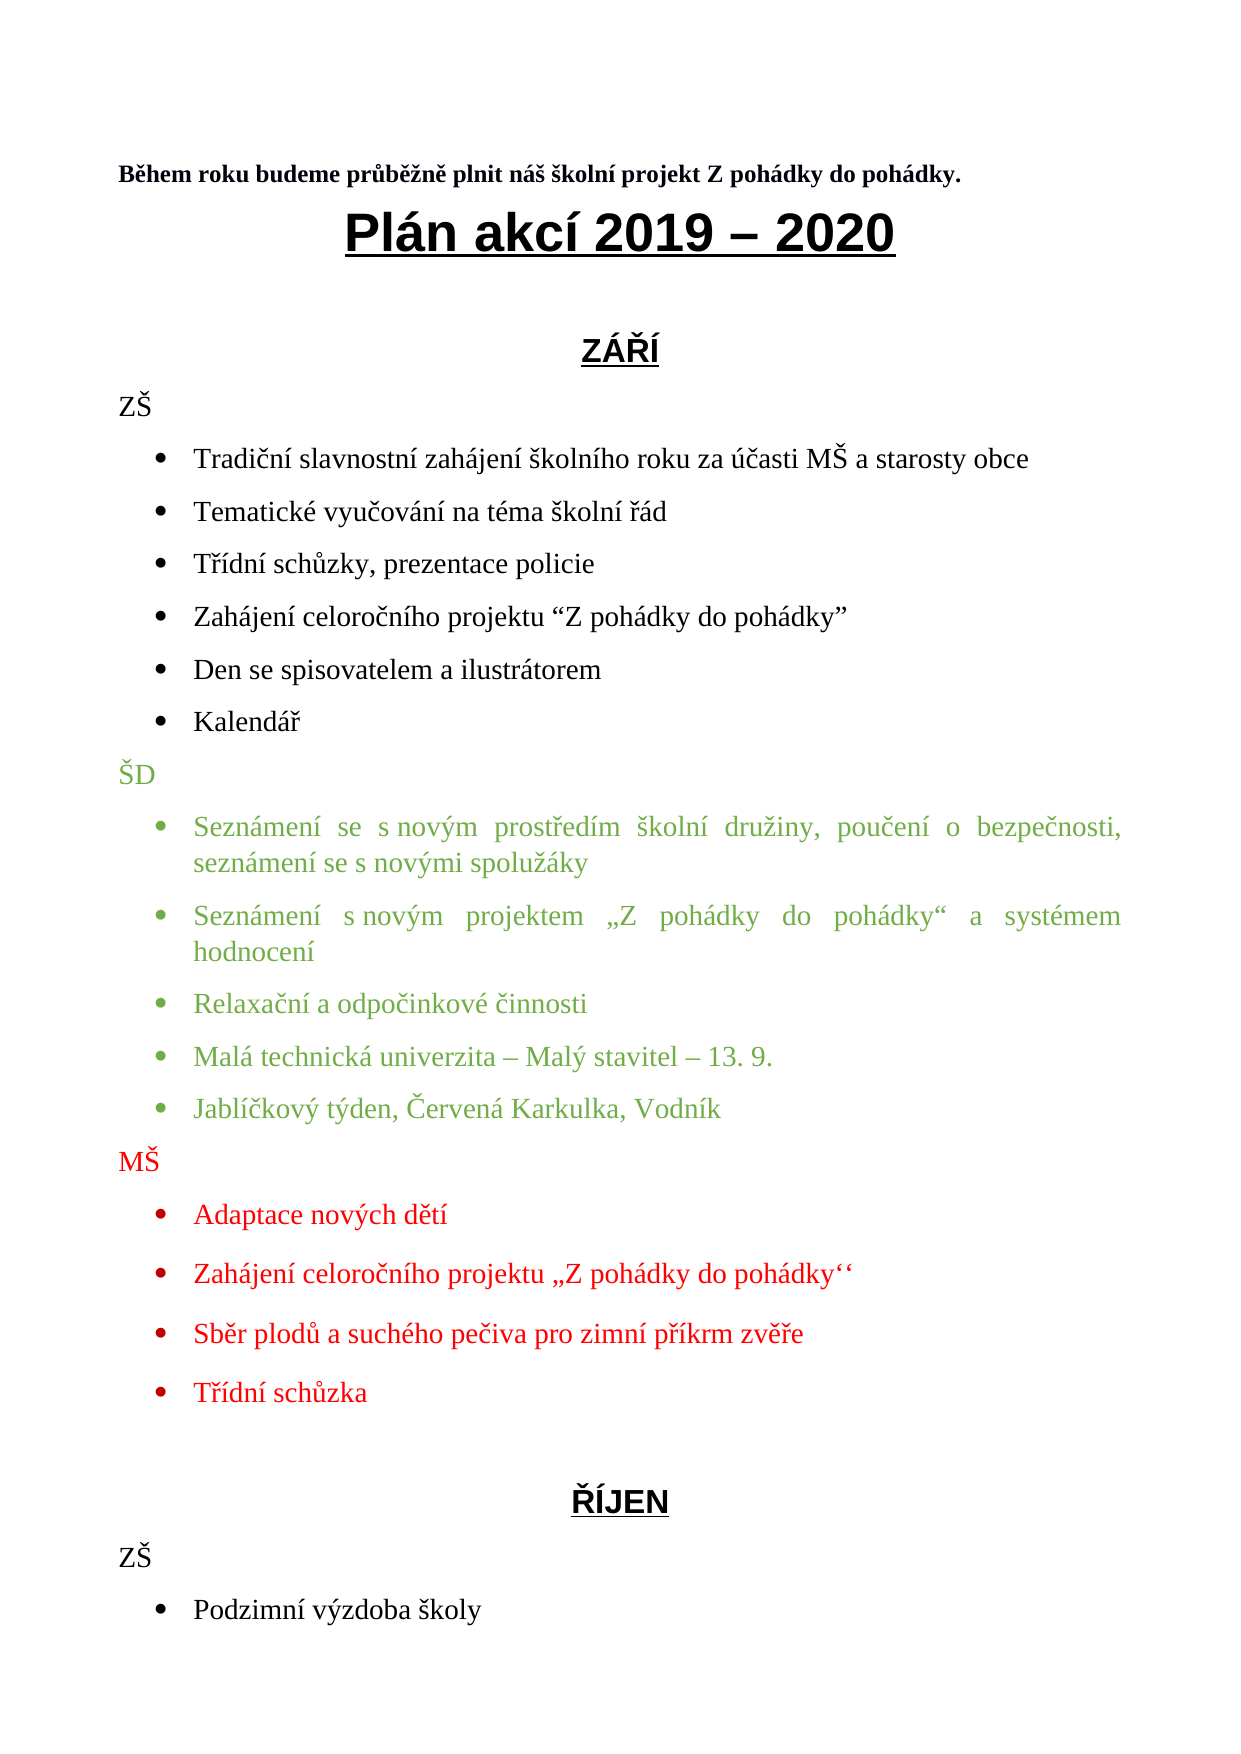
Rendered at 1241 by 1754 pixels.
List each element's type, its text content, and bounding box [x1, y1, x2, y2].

list Adaptace nových dětí [156, 1197, 1122, 1230]
list Relaxační a odpočinkové činnosti [156, 986, 1122, 1020]
list Sběr plodů a suchého pečiva pro zimní příkrm zvěře [156, 1316, 1122, 1349]
list Podzimní výzdoba školy [156, 1592, 1122, 1626]
list Zahájení celoročního projektu “Z pohádky do pohádky” [156, 599, 1122, 633]
text Během roku budeme průběžně plnit náš školní projekt Z pohádky do pohádky. [118, 159, 1122, 188]
text ZŠ [118, 1540, 1122, 1573]
list Malá technická univerzita – Malý stavitel – 13. 9. [156, 1039, 1122, 1073]
list Tradiční slavnostní zahájení školního roku za účasti MŠ a starosty obce [156, 441, 1122, 475]
list Zahájení celoročního projektu „Z pohádky do pohádky‘‘ [156, 1256, 1122, 1290]
list Seznámení s novým projektem „Z pohádky do pohádky“ a systémem hodnocení [156, 898, 1122, 967]
text ŠD [118, 757, 1122, 791]
list Jablíčkový týden, Červená Karkulka, Vodník [156, 1092, 1122, 1125]
list Seznámení se s novým prostředím školní družiny, poučení o bezpečnosti, seznámení se s novými spolužáky [156, 809, 1122, 879]
list Kalendář [156, 704, 1122, 738]
text Plán akcí 2019 – 2020 [118, 201, 1122, 263]
list Třídní schůzky, prezentace policie [156, 547, 1122, 580]
text ŘÍJEN [118, 1482, 1122, 1521]
text MŠ [118, 1144, 1122, 1178]
list Třídní schůzka [156, 1375, 1122, 1409]
text ZÁŘÍ [118, 331, 1122, 370]
list Den se spisovatelem a ilustrátorem [156, 652, 1122, 686]
text ZŠ [118, 389, 1122, 422]
list Tematické vyučování na téma školní řád [156, 494, 1122, 528]
